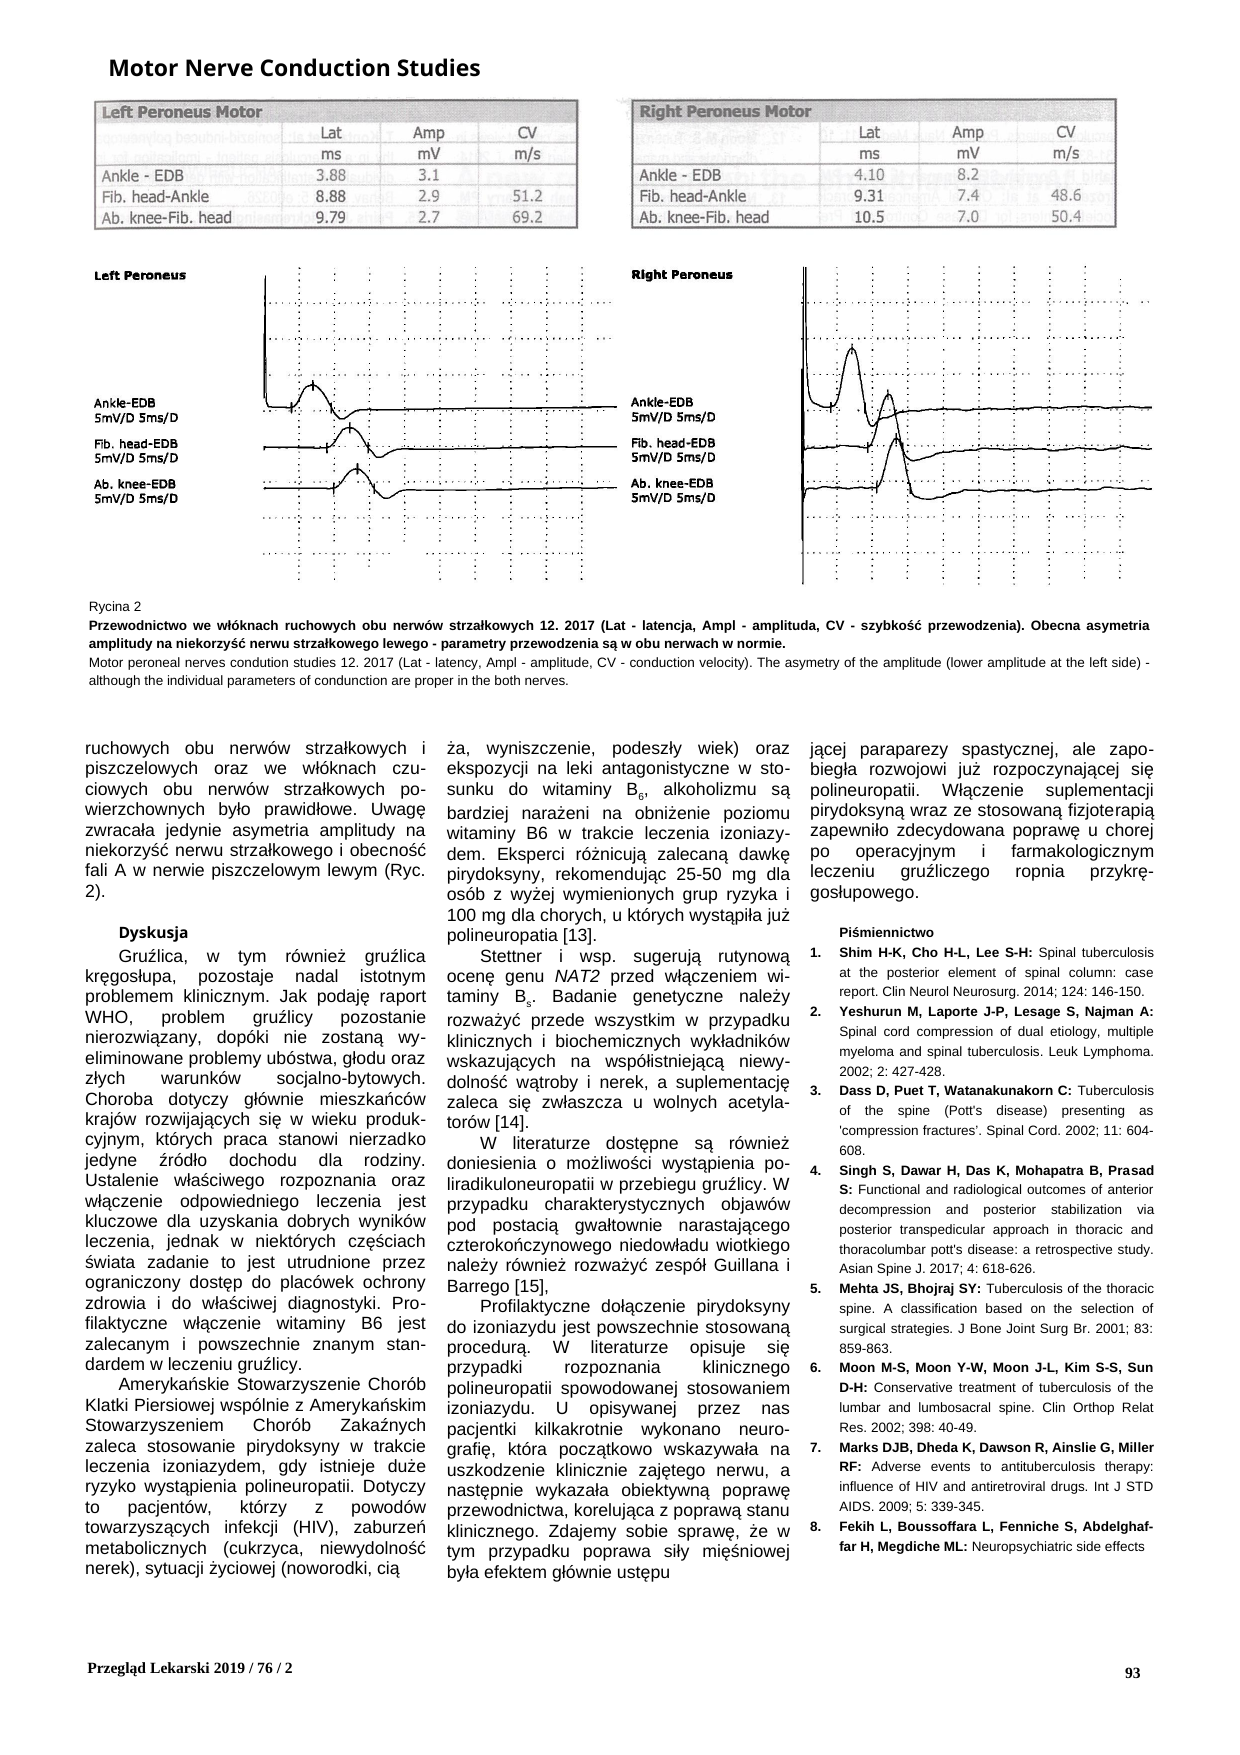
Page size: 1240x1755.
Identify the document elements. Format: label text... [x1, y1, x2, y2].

list Singh S, Dawar H, Das K, Mohapatra B, Pra­sad S: Functional and radiological outcomes of anterior decompression and posterior stabi­lization via posterior transpedicular approach in thoracic and thoracolumbar pott's disease: a retrospective study. Asian Spine J. 2017; 4: 618-626. [810, 1162, 1154, 1277]
text Przewodnictwo we włóknach ruchowych obu nerwów strzałkowych 12. 2017 (Lat - latencja, Ampl - amplituda, CV - szybkość przewodzenia). Obecna asymetria amplitudy na niekorzyść nerwu strzałkowego lewego - parametry przewodzenia są w obu nerwach w normie. [88, 617, 1152, 651]
text 93 [1125, 1664, 1146, 1682]
text Profilaktyczne dołączenie pirydoksy­ny do izoniazydu jest powszechnie sto­sowaną procedurą. W literaturze opisuje się przypadki rozpoznania klinicznego polineuropatii spowodowanej stosowa­niem izoniazydu. U opisywanej przez nas pacjentki kilkakrotnie wykonano neuro- grafię, która początkowo wskazywała na uszkodzenie klinicznie zajętego nerwu, a następnie wykazała obiektywną popra­wę przewodnictwa, korelująca z poprawą stanu klinicznego. Zdajemy sobie spra­wę, że w tym przypadku poprawa siły mięśniowej była efektem głównie ustępu­ [447, 1296, 790, 1582]
text ża, wyniszczenie, podeszły wiek) oraz ekspozycji na leki antagonistyczne w sto­sunku do witaminy B6, alkoholizmu są bardziej narażeni na obniżenie poziomu witaminy B6 w trakcie leczenia izoniazy­dem. Eksperci różnicują zalecaną dawkę pirydoksyny, rekomendując 25-50 mg dla osób z wyżej wymienionych grup ryzyka i 100 mg dla chorych, u których wystąpiła już polineuropatia [13]. [447, 738, 790, 945]
list Fekih L, Boussoffara L, Fenniche S, Abdelghaf- far H, Megdiche ML: Neuropsychiatric side effects [810, 1518, 1154, 1554]
text Piśmiennictwo [810, 925, 1154, 940]
list Yeshurun M, Laporte J-P, Lesage S, Najman A: Spinal cord compression of dual etiology, multiple myeloma and spinal tuberculosis. Leuk Lympho­ma. 2002; 2: 427-428. [810, 1004, 1154, 1079]
text W literaturze dostępne są również doniesienia o możliwości wystąpienia po- liradikuloneuropatii w przebiegu gruźlicy. W przypadku charakterystycznych obja­wów pod postacią gwałtownie narastają­cego czterokończynowego niedowładu wiotkiego należy również rozważyć zespół Guillana i Barrego [15], [447, 1133, 790, 1296]
text Rycina 2 [88, 599, 1152, 614]
text Motor peroneal nerves condution studies 12. 2017 (Lat - latency, Ampl - amplitude, CV - conduction velocity). The asymetry of the amplitude (lower amplitude at the left side) - although the individual parameters of condunction are proper in the both nerves. [88, 654, 1152, 688]
list Marks DJB, Dheda K, Dawson R, Ainslie G, Mil­ler RF: Adverse events to antituberculosis therapy: influence of HIV and antiretroviral drugs. Int J STD AIDS. 2009; 5: 339-345. [810, 1439, 1154, 1514]
list Mehta JS, Bhojraj SY: Tuberculosis of the thora­cic spine. A classification based on the selection of surgical strategies. J Bone Joint Surg Br. 2001; 83: 859-863. [810, 1281, 1154, 1356]
list Dass D, Puet T, Watanakunakorn C: Tubercu­losis of the spine (Pott's disease) presenting as 'compression fractures’. Spinal Cord. 2002; 11: 604-608. [810, 1083, 1154, 1158]
text jącej paraparezy spastycznej, ale zapo­biegła rozwojowi już rozpoczynającej się polineuropatii. Włączenie suplementacji pirydoksyną wraz ze stosowaną fizjote­rapią zapewniło zdecydowana poprawę u chorej po operacyjnym i farmakologicz­nym leczeniu gruźliczego ropnia przykrę- gosłupowego. [810, 738, 1154, 902]
list Shim H-K, Cho H-L, Lee S-H: Spinal tubercu­losis at the posterior element of spinal column: case report. Clin Neurol Neurosurg. 2014; 124: 146-150. [810, 944, 1154, 1000]
text ruchowych obu nerwów strzałkowych i piszczelowych oraz we włóknach czu­ciowych obu nerwów strzałkowych po­wierzchownych było prawidłowe. Uwagę zwracała jedynie asymetria amplitudy na niekorzyść nerwu strzałkowego i obec­ność fali A w nerwie piszczelowym lewym (Ryc. 2). [85, 738, 426, 901]
list Moon M-S, Moon Y-W, Moon J-L, Kim S-S, Sun D-H: Conservative treatment of tuberculosis of the lumbar and lumbosacral spine. Clin Orthop Relat Res. 2002; 398: 40-49. [810, 1360, 1154, 1435]
text Przegląd Lekarski 2019 / 76 / 2 [87, 1658, 309, 1676]
picture [78, 91, 1155, 587]
text Amerykańskie Stowarzyszenie Cho­rób Klatki Piersiowej wspólnie z Amery­kańskim Stowarzyszeniem Chorób Za­kaźnych zaleca stosowanie pirydoksyny w trakcie leczenia izoniazydem, gdy istnie­je duże ryzyko wystąpienia polineuropatii. Dotyczy to pacjentów, którzy z powodów towarzyszących infekcji (HIV), zaburzeń metabolicznych (cukrzyca, niewydolność nerek), sytuacji życiowej (noworodki, cią­ [85, 1374, 426, 1578]
text Gruźlica, w tym również gruźlica kręgosłupa, pozostaje nadal istotnym problemem klinicznym. Jak podaję ra­port WHO, problem gruźlicy pozostanie nierozwiązany, dopóki nie zostaną wy­eliminowane problemy ubóstwa, głodu oraz złych warunków socjalno-bytowych. Choroba dotyczy głównie mieszkańców krajów rozwijających się w wieku produk­cyjnym, których praca stanowi nierzad­ko jedyne źródło dochodu dla rodziny. Ustalenie właściwego rozpoznania oraz włączenie odpowiedniego leczenia jest kluczowe dla uzyskania dobrych wyników leczenia, jednak w niektórych częściach świata zadanie to jest utrudnione przez ograniczony dostęp do placówek ochrony zdrowia i do właściwej diagnostyki. Pro­filaktyczne włączenie witaminy B6 jest zalecanym i powszechnie znanym stan­dardem w leczeniu gruźlicy. [85, 945, 426, 1374]
subtitle Motor Nerve Conduction Studies [92, 52, 481, 83]
text Stettner i wsp. sugerują rutynową ocenę genu NAT2 przed włączeniem wi­taminy Bs. Badanie genetyczne należy rozważyć przede wszystkim w przypadku klinicznych i biochemicznych wykładników wskazujących na współistniejącą niewy­dolność wątroby i nerek, a suplementację zaleca się zwłaszcza u wolnych acetyla- torów [14]. [447, 945, 790, 1133]
subtitle Dyskusja [85, 922, 426, 943]
